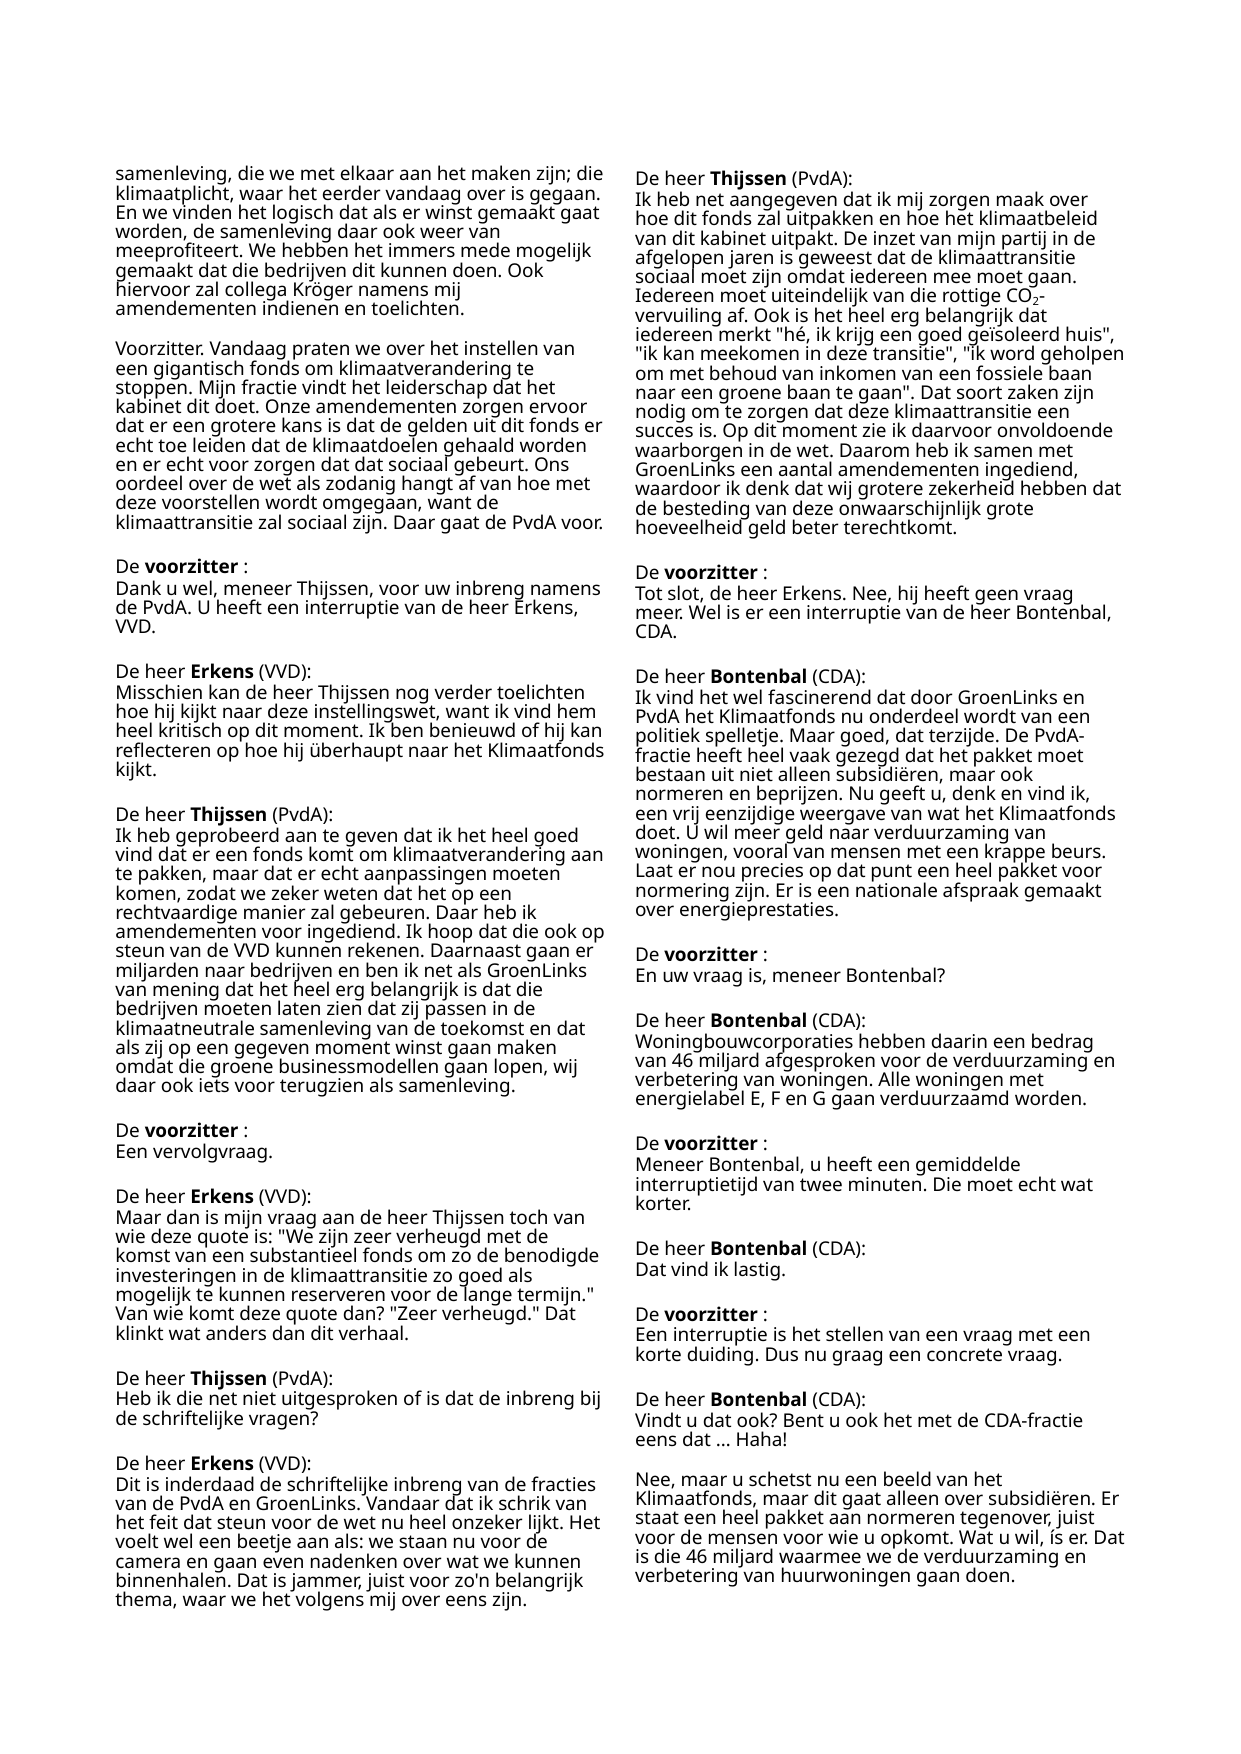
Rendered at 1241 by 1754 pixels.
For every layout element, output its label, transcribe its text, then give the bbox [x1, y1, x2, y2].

text Misschien kan de heer Thijssen nog verder toelichten hoe hij kijkt naar deze instellingswet, want ik vind hem heel kritisch op dit moment. Ik ben benieuwd of hij kan reflecteren op hoe hij überhaupt naar het Klimaatfonds kijkt. [115, 684, 605, 780]
text De voorzitter : [115, 1117, 605, 1143]
text Meneer Bontenbal, u heeft een gemiddelde interruptietijd van twee minuten. Die moet echt wat korter. [635, 1156, 1125, 1214]
text Maar dan is mijn vraag aan de heer Thijssen toch van wie deze quote is: "We zijn zeer verheugd met de komst van een substantieel fonds om zo de benodigde investeringen in de klimaattransitie zo goed als mogelijk te kunnen reserveren voor de lange termijn." Van wie komt deze quote dan? "Zeer verheugd." Dat klinkt wat anders dan dit verhaal. [115, 1209, 605, 1344]
text Heb ik die net niet uitgesproken of is dat de inbreng bij de schriftelijke vragen? [115, 1390, 605, 1429]
text De voorzitter : [635, 1301, 1125, 1326]
text De heer Bontenbal (CDA): [635, 1386, 1125, 1412]
text Vindt u dat ook? Bent u ook het met de CDA-fractie eens dat … Haha! [635, 1412, 1125, 1450]
text De heer Erkens (VVD): [115, 1183, 605, 1209]
text De heer Bontenbal (CDA): [635, 1235, 1125, 1261]
text De heer Erkens (VVD): [115, 658, 605, 684]
text Woningbouwcorporaties hebben daarin een bedrag van 46 miljard afgesproken voor de verduurzaming en verbetering van woningen. Alle woningen met energielabel E, F en G gaan verduurzaamd worden. [635, 1033, 1125, 1110]
text Ik heb net aangegeven dat ik mij zorgen maak over hoe dit fonds zal uitpakken en hoe het klimaatbeleid van dit kabinet uitpakt. De inzet van mijn partij in de afgelopen jaren is geweest dat de klimaattransitie sociaal moet zijn omdat iedereen mee moet gaan. Iedereen moet uiteindelijk van die rottige CO2-vervuiling af. Ook is het heel erg belangrijk dat iedereen merkt "hé, ik krijg een goed geïsoleerd huis", "ik kan meekomen in deze transitie", "ik word geholpen om met behoud van inkomen van een fossiele baan naar een groene baan te gaan". Dat soort zaken zijn nodig om te zorgen dat deze klimaattransitie een succes is. Op dit moment zie ik daarvoor onvoldoende waarborgen in de wet. Daarom heb ik samen met GroenLinks een aantal amendementen ingediend, waardoor ik denk dat wij grotere zekerheid hebben dat de besteding van deze onwaarschijnlijk grote hoeveelheid geld beter terechtkomt. [635, 191, 1125, 538]
text De voorzitter : [635, 559, 1125, 584]
text Dat vind ik lastig. [635, 1261, 1125, 1280]
text De voorzitter : [115, 554, 605, 579]
text Dit is inderdaad de schriftelijke inbreng van de fracties van de PvdA en GroenLinks. Vandaar dat ik schrik van het feit dat steun voor de wet nu heel onzeker lijkt. Het voelt wel een beetje aan als: we staan nu voor de camera en gaan even nadenken over wat we kunnen binnenhalen. Dat is jammer, juist voor zo'n belangrijk thema, waar we het volgens mij over eens zijn. [115, 1476, 605, 1610]
text Nee, maar u schetst nu een beeld van het Klimaatfonds, maar dit gaat alleen over subsidiëren. Er staat een heel pakket aan normeren tegenover, juist voor de mensen voor wie u opkomt. Wat u wil, ís er. Dat is die 46 miljard waarmee we de verduurzaming en verbetering van huurwoningen gaan doen. [635, 1471, 1125, 1586]
text En uw vraag is, meneer Bontenbal? [635, 967, 1125, 986]
text De heer Thijssen (PvdA): [115, 1365, 605, 1390]
text Ik vind het wel fascinerend dat door GroenLinks en PvdA het Klimaatfonds nu onderdeel wordt van een politiek spelletje. Maar goed, dat terzijde. De PvdA-fractie heeft heel vaak gezegd dat het pakket moet bestaan uit niet alleen subsidiëren, maar ook normeren en beprijzen. Nu geeft u, denk en vind ik, een vrij eenzijdige weergave van wat het Klimaatfonds doet. U wil meer geld naar verduurzaming van woningen, vooral van mensen met een krappe beurs. Laat er nou precies op dat punt een heel pakket voor normering zijn. Er is een nationale afspraak gemaakt over energieprestaties. [635, 689, 1125, 920]
text De heer Thijssen (PvdA): [635, 165, 1125, 191]
text Een vervolgvraag. [115, 1143, 605, 1162]
text De heer Bontenbal (CDA): [635, 1007, 1125, 1033]
text De heer Bontenbal (CDA): [635, 663, 1125, 689]
text Een interruptie is het stellen van een vraag met een korte duiding. Dus nu graag een concrete vraag. [635, 1326, 1125, 1365]
text Dank u wel, meneer Thijssen, voor uw inbreng namens de PvdA. U heeft een interruptie van de heer Erkens, VVD. [115, 579, 605, 637]
text De voorzitter : [635, 1131, 1125, 1156]
text De heer Thijssen (PvdA): [115, 801, 605, 827]
text samenleving, die we met elkaar aan het maken zijn; die klimaatplicht, waar het eerder vandaag over is gegaan. En we vinden het logisch dat als er winst gemaakt gaat worden, de samenleving daar ook weer van meeprofiteert. We hebben het immers mede mogelijk gemaakt dat die bedrijven dit kunnen doen. Ook hiervoor zal collega Kröger namens mij amendementen indienen en toelichten. [115, 165, 605, 319]
text De heer Erkens (VVD): [115, 1450, 605, 1476]
text De voorzitter : [635, 941, 1125, 967]
text Ik heb geprobeerd aan te geven dat ik het heel goed vind dat er een fonds komt om klimaatverandering aan te pakken, maar dat er echt aanpassingen moeten komen, zodat we zeker weten dat het op een rechtvaardige manier zal gebeuren. Daar heb ik amendementen voor ingediend. Ik hoop dat die ook op steun van de VVD kunnen rekenen. Daarnaast gaan er miljarden naar bedrijven en ben ik net als GroenLinks van mening dat het heel erg belangrijk is dat die bedrijven moeten laten zien dat zij passen in de klimaatneutrale samenleving van de toekomst en dat als zij op een gegeven moment winst gaan maken omdat die groene businessmodellen gaan lopen, wij daar ook iets voor terugzien als samenleving. [115, 827, 605, 1097]
text Tot slot, de heer Erkens. Nee, hij heeft geen vraag meer. Wel is er een interruptie van de heer Bontenbal, CDA. [635, 584, 1125, 642]
text Voorzitter. Vandaag praten we over het instellen van een gigantisch fonds om klimaatverandering te stoppen. Mijn fractie vindt het leiderschap dat het kabinet dit doet. Onze amendementen zorgen ervoor dat er een grotere kans is dat de gelden uit dit fonds er echt toe leiden dat de klimaatdoelen gehaald worden en er echt voor zorgen dat dat sociaal gebeurt. Ons oordeel over de wet als zodanig hangt af van hoe met deze voorstellen wordt omgegaan, want de klimaattransitie zal sociaal zijn. Daar gaat de PvdA voor. [115, 340, 605, 533]
